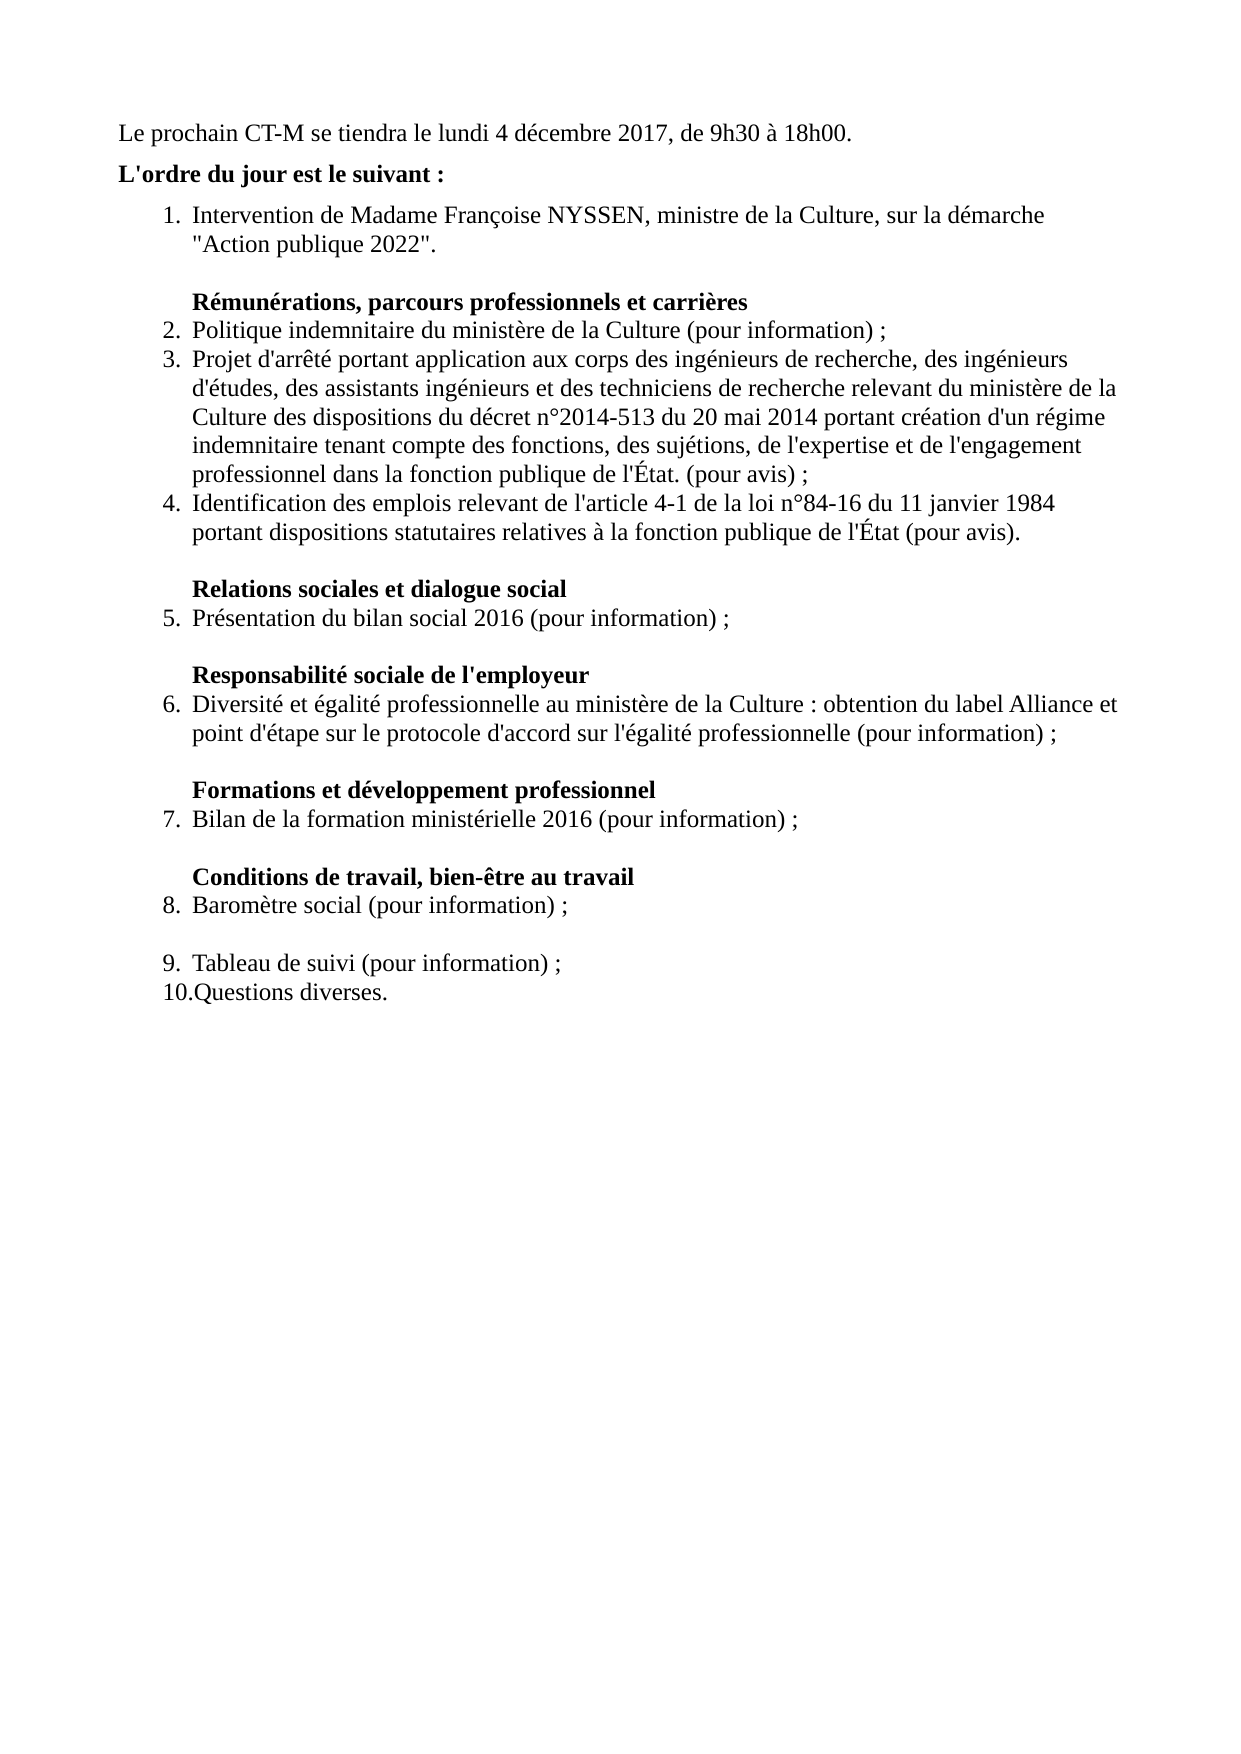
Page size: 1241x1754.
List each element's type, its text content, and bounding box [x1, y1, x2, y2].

list Intervention de Madame Françoise NYSSEN, ministre de la Culture, sur la démarche "Action publique 2022". Rémunérations, parcours professionnels et carrières [162, 201, 1122, 316]
list Diversité et égalité professionnelle au ministère de la Culture : obtention du label Alliance et point d'étape sur le protocole d'accord sur l'égalité professionnelle (pour information) ; Formations et développement professionnel [162, 689, 1122, 804]
list Baromètre social (pour information) ; [162, 891, 1122, 948]
list Questions diverses. [162, 977, 1122, 1006]
list Identification des emplois relevant de l'article 4-1 de la loi n°84-16 du 11 janvier 1984 portant dispositions statutaires relatives à la fonction publique de l'État (pour avis). Relations sociales et dialogue social [162, 488, 1122, 603]
list Bilan de la formation ministérielle 2016 (pour information) ; Conditions de travail, bien-être au travail [162, 804, 1122, 891]
list Politique indemnitaire du ministère de la Culture (pour information) ; [162, 316, 1122, 344]
list Présentation du bilan social 2016 (pour information) ; Responsabilité sociale de l'employeur [162, 603, 1122, 689]
text L'ordre du jour est le suivant : [118, 159, 1122, 188]
list Projet d'arrêté portant application aux corps des ingénieurs de recherche, des ingénieurs d'études, des assistants ingénieurs et des techniciens de recherche relevant du ministère de la Culture des dispositions du décret n°2014-513 du 20 mai 2014 portant création d'un régime indemnitaire tenant compte des fonctions, des sujétions, de l'expertise et de l'engagement professionnel dans la fonction publique de l'État. (pour avis) ; [162, 344, 1122, 488]
text Le prochain CT-M se tiendra le lundi 4 décembre 2017, de 9h30 à 18h00. [118, 118, 1122, 147]
list Tableau de suivi (pour information) ; [162, 948, 1122, 977]
